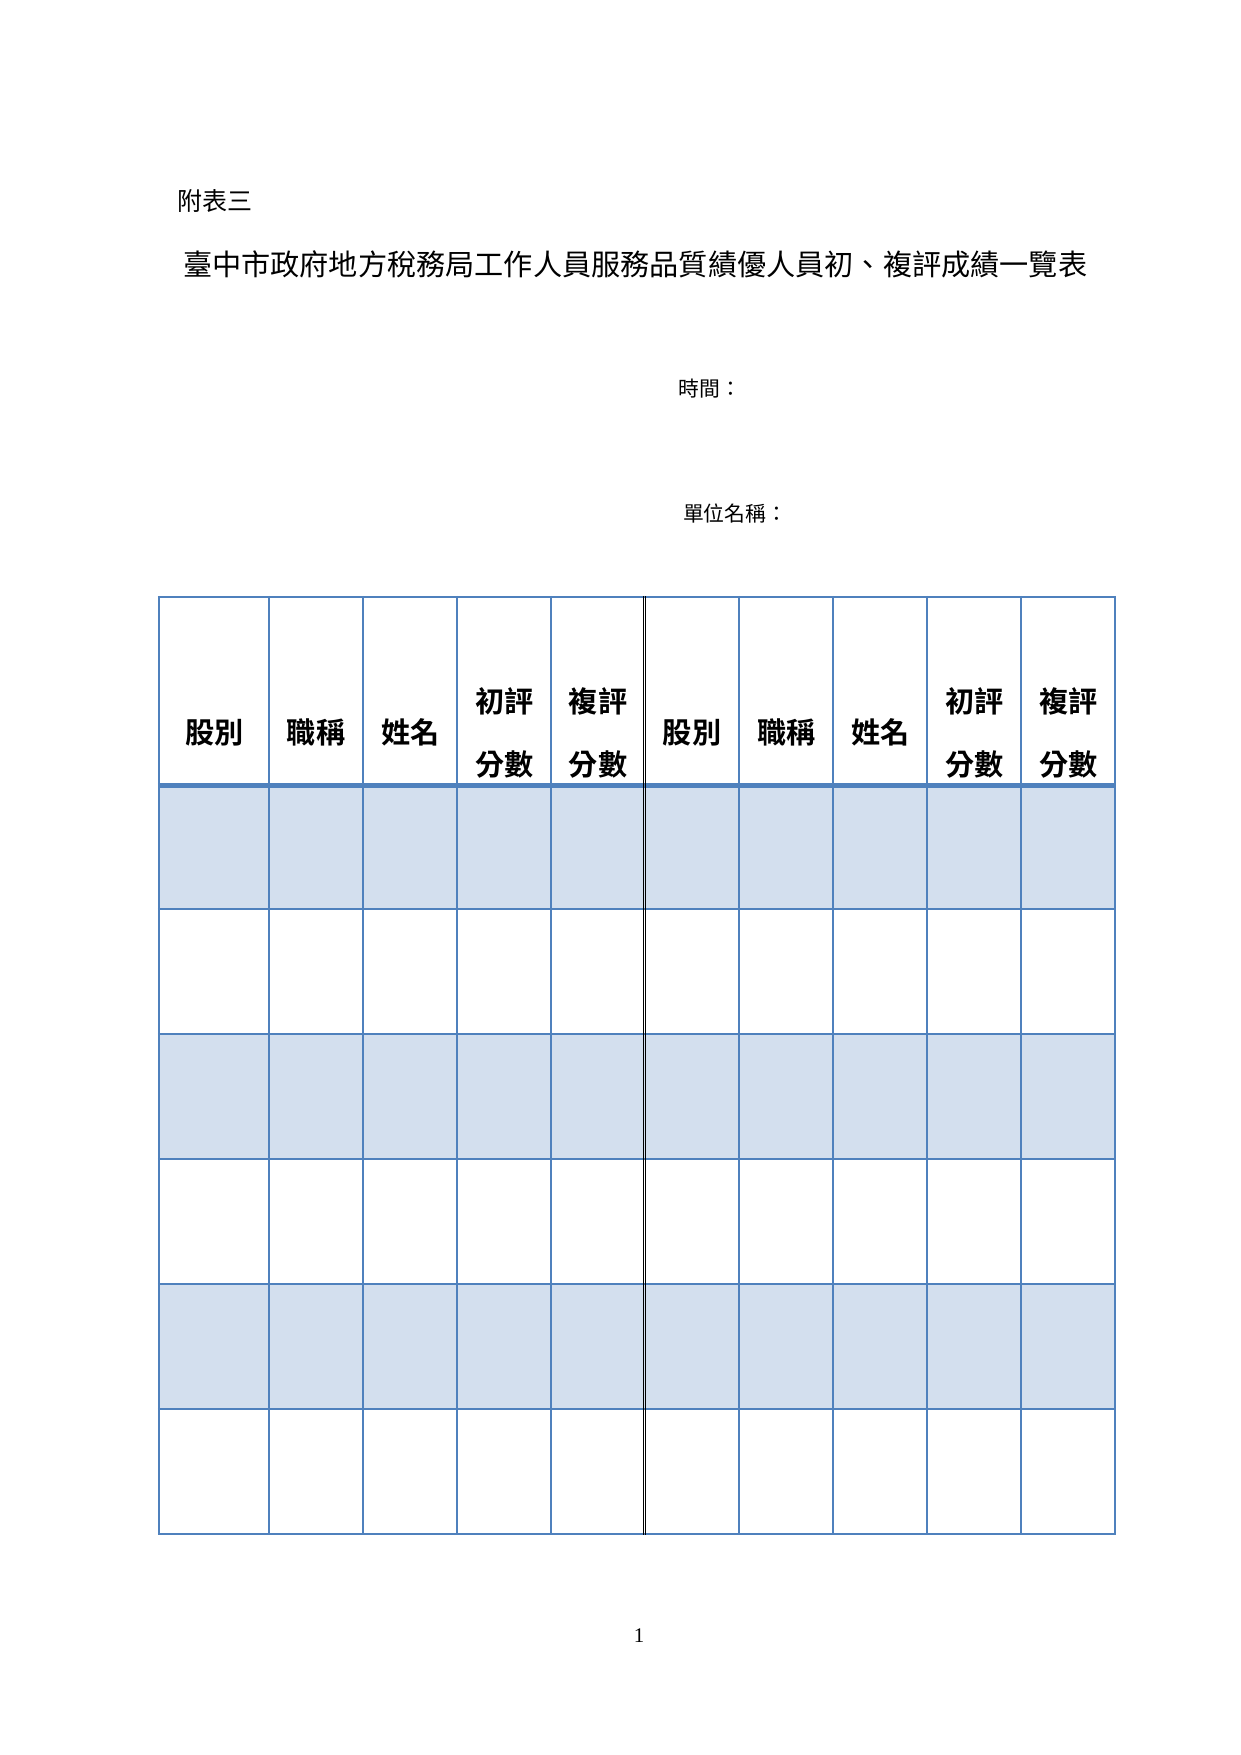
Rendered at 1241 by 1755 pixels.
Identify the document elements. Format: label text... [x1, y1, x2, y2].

table_cell [646, 788, 738, 908]
text 臺中市政府地方稅務局工作人員服務品質績優人員初、複評成績一覽表 [177, 221, 1093, 283]
table_cell [552, 910, 643, 1033]
table_cell [364, 910, 456, 1033]
table_cell [552, 1160, 643, 1283]
table_cell [646, 910, 738, 1033]
table_header 姓名 [364, 598, 456, 783]
table_cell [458, 1285, 550, 1408]
table_header 職稱 [270, 598, 362, 783]
table_cell [740, 1035, 832, 1158]
table_cell [646, 1285, 738, 1408]
table_cell [646, 1035, 738, 1158]
table_cell [552, 788, 643, 908]
table_cell [740, 910, 832, 1033]
table_cell [160, 1285, 268, 1408]
table_cell [834, 1035, 926, 1158]
table_cell [364, 1160, 456, 1283]
table_cell [270, 788, 362, 908]
table_cell [834, 910, 926, 1033]
table_header 複評分數 [552, 598, 643, 783]
table_cell [1022, 1410, 1114, 1533]
table_cell [1022, 1285, 1114, 1408]
table_cell [928, 1160, 1020, 1283]
table_cell [160, 788, 268, 908]
table_header 初評分數 [458, 598, 550, 783]
table_cell [160, 1410, 268, 1533]
table_cell [458, 1410, 550, 1533]
table_header 股別 [646, 598, 738, 783]
table_cell [458, 1160, 550, 1283]
table_cell [364, 1285, 456, 1408]
text 時間： [177, 346, 1093, 408]
table_cell [740, 1285, 832, 1408]
table_cell [552, 1285, 643, 1408]
table_cell [928, 788, 1020, 908]
table_cell [458, 910, 550, 1033]
table_cell [740, 1410, 832, 1533]
table_cell [834, 788, 926, 908]
text 單位名稱： [177, 471, 1093, 533]
table_cell [928, 910, 1020, 1033]
table_cell [270, 1035, 362, 1158]
table_cell [364, 1410, 456, 1533]
table_header 初評分數 [928, 598, 1020, 783]
table_header 股別 [160, 598, 268, 783]
table_cell [364, 788, 456, 908]
text 附表三 [177, 158, 1093, 221]
table_cell [646, 1410, 738, 1533]
table_cell [1022, 1035, 1114, 1158]
table_cell [928, 1035, 1020, 1158]
table_cell [928, 1410, 1020, 1533]
table_cell [834, 1160, 926, 1283]
table_cell [160, 1035, 268, 1158]
table_cell [270, 1160, 362, 1283]
table_cell [160, 910, 268, 1033]
table_cell [1022, 1160, 1114, 1283]
table_header 職稱 [740, 598, 832, 783]
table_cell [928, 1285, 1020, 1408]
table_cell [1022, 910, 1114, 1033]
table_cell [270, 910, 362, 1033]
table_cell [740, 1160, 832, 1283]
table_cell [552, 1035, 643, 1158]
table_cell [458, 1035, 550, 1158]
table_header 複評分數 [1022, 598, 1114, 783]
table_cell [160, 1160, 268, 1283]
table_cell [646, 1160, 738, 1283]
table_header 姓名 [834, 598, 926, 783]
table_cell [364, 1035, 456, 1158]
table_cell [834, 1410, 926, 1533]
table_cell [552, 1410, 643, 1533]
table_cell [834, 1285, 926, 1408]
table_cell [270, 1285, 362, 1408]
table_cell [740, 788, 832, 908]
table_cell [1022, 788, 1114, 908]
table_cell [458, 788, 550, 908]
table_cell [270, 1410, 362, 1533]
